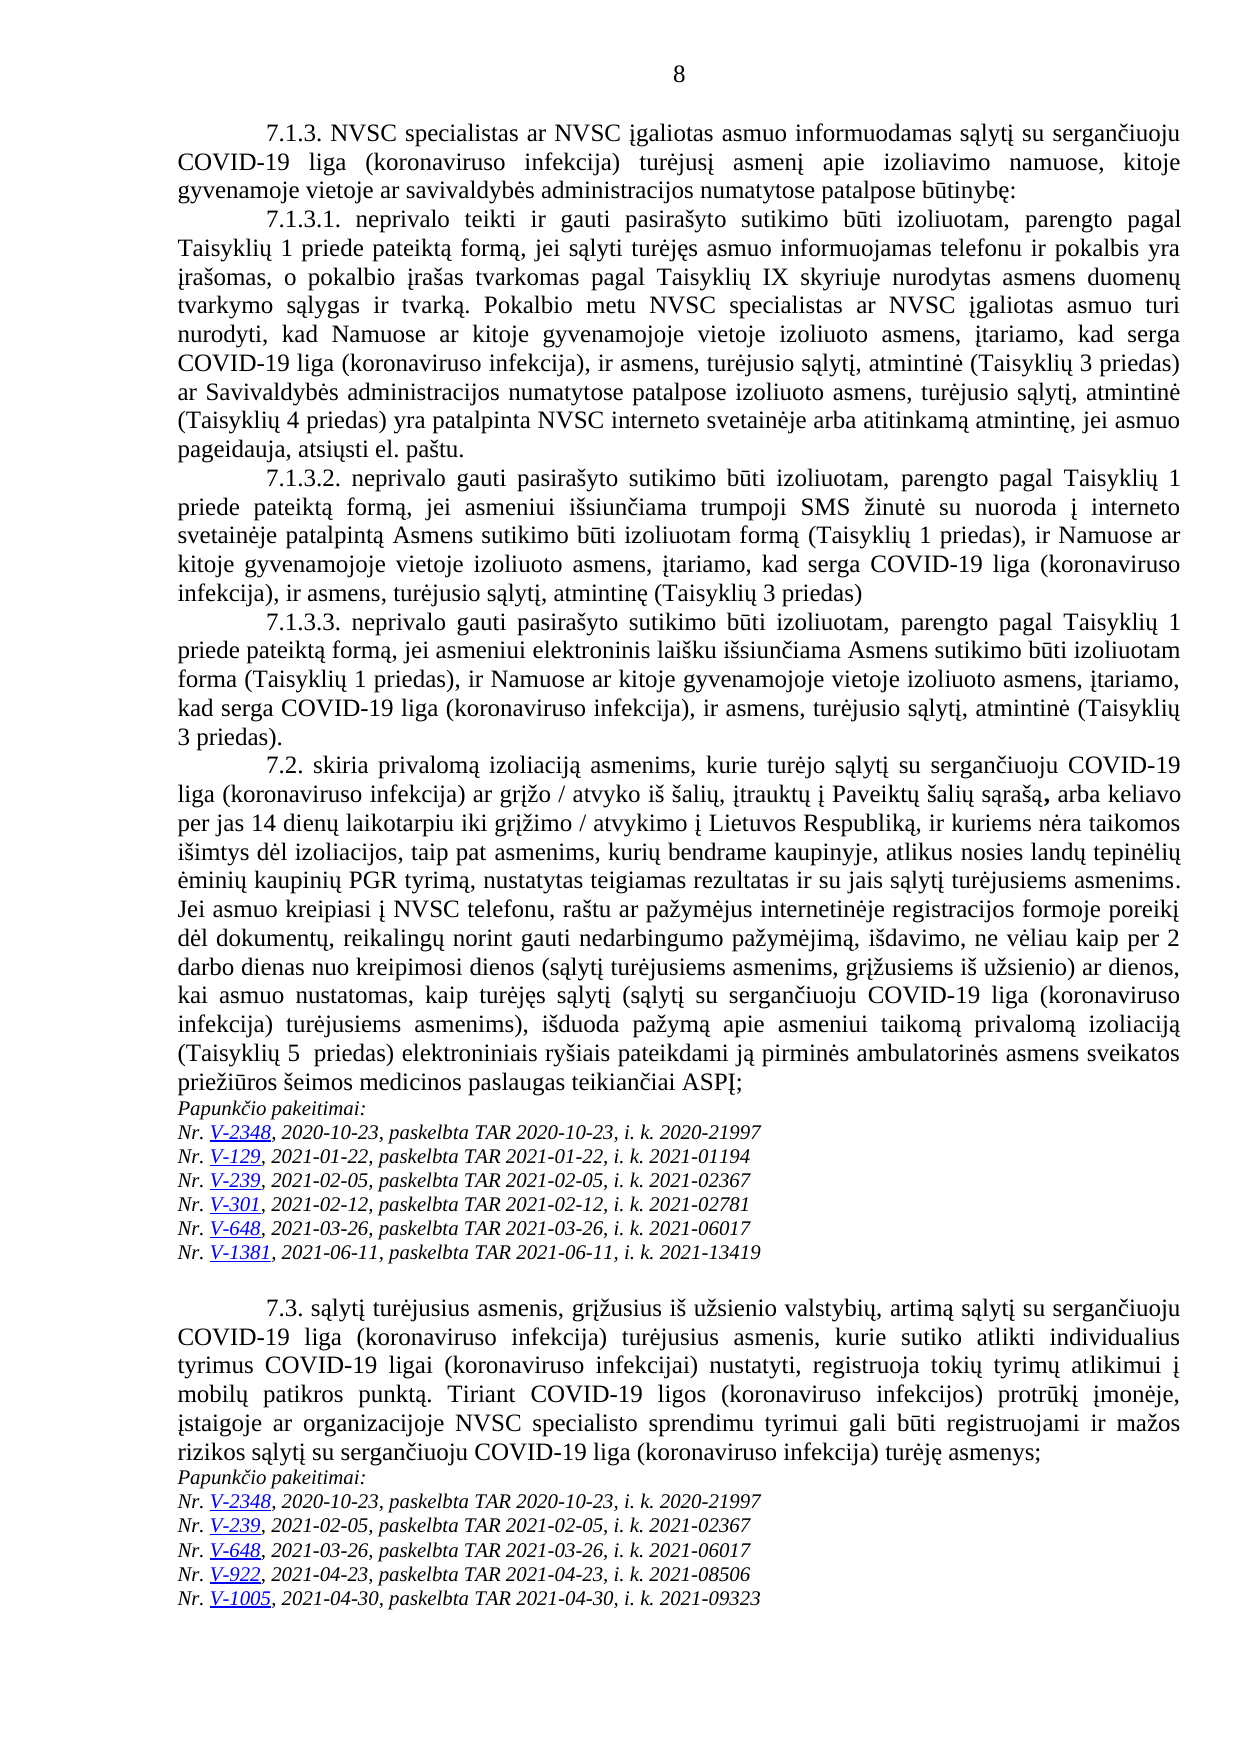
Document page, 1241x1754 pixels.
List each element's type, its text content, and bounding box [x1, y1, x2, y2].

text Nr. V-2348, 2020-10-23, paskelbta TAR 2020-10-23, i. k. 2020-21997 [177, 1489, 1181, 1513]
text 7.1.3.1. neprivalo teikti ir gauti pasirašyto sutikimo būti izoliuotam, parengto pagal Taisyklių 1 priede pateiktą formą, jei sąlyti turėjęs asmuo informuojamas telefonu ir pokalbis yra įrašomas, o pokalbio įrašas tvarkomas pagal Taisyklių IX skyriuje nurodytas asmens duomenų tvarkymo sąlygas ir tvarką. Pokalbio metu NVSC specialistas ar NVSC įgaliotas asmuo turi nurodyti, kad Namuose ar kitoje gyvenamojoje vietoje izoliuoto asmens, įtariamo, kad serga COVID-19 liga (koronaviruso infekcija), ir asmens, turėjusio sąlytį, atmintinė (Taisyklių 3 priedas) ar Savivaldybės administracijos numatytose patalpose izoliuoto asmens, turėjusio sąlytį, atmintinė (Taisyklių 4 priedas) yra patalpinta NVSC interneto svetainėje arba atitinkamą atmintinę, jei asmuo pageidauja, atsiųsti el. paštu. [177, 204, 1181, 463]
text 7.3. sąlytį turėjusius asmenis, grįžusius iš užsienio valstybių, artimą sąlytį su sergančiuoju COVID-19 liga (koronaviruso infekcija) turėjusius asmenis, kurie sutiko atlikti individualius tyrimus COVID-19 ligai (koronaviruso infekcijai) nustatyti, registruoja tokių tyrimų atlikimui į mobilų patikros punktą. Tiriant COVID-19 ligos (koronaviruso infekcijos) protrūkį įmonėje, įstaigoje ar organizacijoje NVSC specialisto sprendimu tyrimui gali būti registruojami ir mažos rizikos sąlytį su sergančiuoju COVID-19 liga (koronaviruso infekcija) turėję asmenys; [177, 1293, 1181, 1465]
text Papunkčio pakeitimai: [177, 1096, 1181, 1120]
text Nr. V-2348, 2020-10-23, paskelbta TAR 2020-10-23, i. k. 2020-21997 [177, 1120, 1181, 1144]
text 7.1.3. NVSC specialistas ar NVSC įgaliotas asmuo informuodamas sąlytį su sergančiuoju COVID-19 liga (koronaviruso infekcija) turėjusį asmenį apie izoliavimo namuose, kitoje gyvenamoje vietoje ar savivaldybės administracijos numatytose patalpose būtinybę: [177, 118, 1181, 204]
text Nr. V-648, 2021-03-26, paskelbta TAR 2021-03-26, i. k. 2021-06017 [177, 1537, 1181, 1562]
text Nr. V-239, 2021-02-05, paskelbta TAR 2021-02-05, i. k. 2021-02367 [177, 1513, 1181, 1537]
text 7.2. skiria privalomą izoliaciją asmenims, kurie turėjo sąlytį su sergančiuoju COVID-19 liga (koronaviruso infekcija) ar grįžo / atvyko iš šalių, įtrauktų į Paveiktų šalių sąrašą, arba keliavo per jas 14 dienų laikotarpiu iki grįžimo / atvykimo į Lietuvos Respubliką, ir kuriems nėra taikomos išimtys dėl izoliacijos, taip pat asmenims, kurių bendrame kaupinyje, atlikus nosies landų tepinėlių ėminių kaupinių PGR tyrimą, nustatytas teigiamas rezultatas ir su jais sąlytį turėjusiems asmenims. Jei asmuo kreipiasi į NVSC telefonu, raštu ar pažymėjus internetinėje registracijos formoje poreikį dėl dokumentų, reikalingų norint gauti nedarbingumo pažymėjimą, išdavimo, ne vėliau kaip per 2 darbo dienas nuo kreipimosi dienos (sąlytį turėjusiems asmenims, grįžusiems iš užsienio) ar dienos, kai asmuo nustatomas, kaip turėjęs sąlytį (sąlytį su sergančiuoju COVID-19 liga (koronaviruso infekcija) turėjusiems asmenims), išduoda pažymą apie asmeniui taikomą privalomą izoliaciją (Taisyklių 5 priedas) elektroniniais ryšiais pateikdami ją pirminės ambulatorinės asmens sveikatos priežiūros šeimos medicinos paslaugas teikiančiai ASPĮ; [177, 751, 1181, 1096]
text Nr. V-301, 2021-02-12, paskelbta TAR 2021-02-12, i. k. 2021-02781 [177, 1192, 1181, 1216]
text Nr. V-922, 2021-04-23, paskelbta TAR 2021-04-23, i. k. 2021-08506 [177, 1562, 1181, 1586]
text Nr. V-239, 2021-02-05, paskelbta TAR 2021-02-05, i. k. 2021-02367 [177, 1168, 1181, 1192]
text Papunkčio pakeitimai: [177, 1465, 1181, 1489]
text Nr. V-1381, 2021-06-11, paskelbta TAR 2021-06-11, i. k. 2021-13419 [177, 1240, 1181, 1264]
text Nr. V-129, 2021-01-22, paskelbta TAR 2021-01-22, i. k. 2021-01194 [177, 1144, 1181, 1168]
text 7.1.3.2. neprivalo gauti pasirašyto sutikimo būti izoliuotam, parengto pagal Taisyklių 1 priede pateiktą formą, jei asmeniui išsiunčiama trumpoji SMS žinutė su nuoroda į interneto svetainėje patalpintą Asmens sutikimo būti izoliuotam formą (Taisyklių 1 priedas), ir Namuose ar kitoje gyvenamojoje vietoje izoliuoto asmens, įtariamo, kad serga COVID-19 liga (koronaviruso infekcija), ir asmens, turėjusio sąlytį, atmintinę (Taisyklių 3 priedas) [177, 463, 1181, 607]
text 7.1.3.3. neprivalo gauti pasirašyto sutikimo būti izoliuotam, parengto pagal Taisyklių 1 priede pateiktą formą, jei asmeniui elektroninis laišku išsiunčiama Asmens sutikimo būti izoliuotam forma (Taisyklių 1 priedas), ir Namuose ar kitoje gyvenamojoje vietoje izoliuoto asmens, įtariamo, kad serga COVID-19 liga (koronaviruso infekcija), ir asmens, turėjusio sąlytį, atmintinė (Taisyklių 3 priedas). [177, 607, 1181, 751]
text Nr. V-1005, 2021-04-30, paskelbta TAR 2021-04-30, i. k. 2021-09323 [177, 1586, 1181, 1610]
text Nr. V-648, 2021-03-26, paskelbta TAR 2021-03-26, i. k. 2021-06017 [177, 1216, 1181, 1240]
